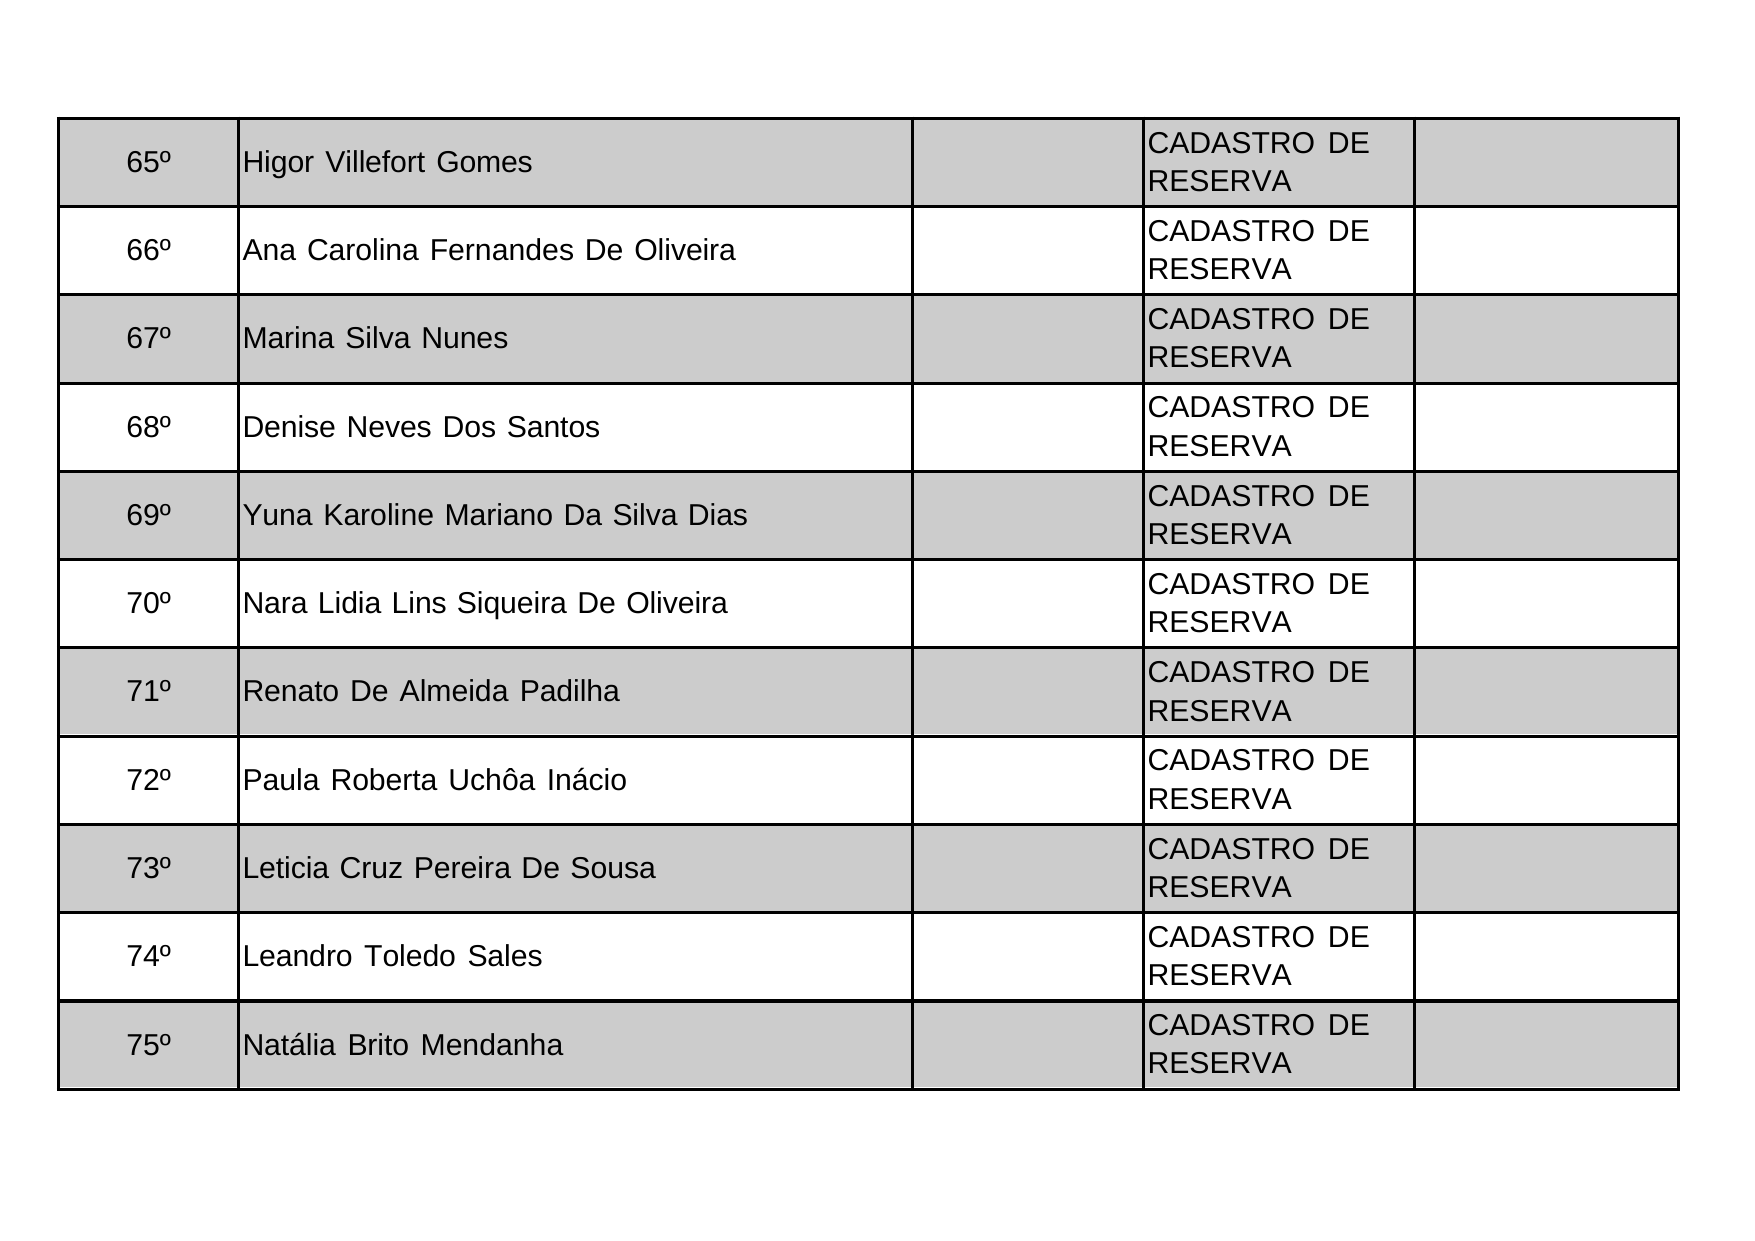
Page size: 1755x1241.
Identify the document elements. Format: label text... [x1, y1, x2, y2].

table_cell CADASTRO DE RESERVA [1145, 296, 1413, 382]
table_cell 72º [60, 738, 237, 823]
table_cell 69º [60, 473, 237, 558]
table_cell Renato De Almeida Padilha [240, 649, 911, 734]
table_cell Denise Neves Dos Santos [240, 385, 911, 470]
table_cell Ana Carolina Fernandes De Oliveira [240, 208, 911, 293]
table_cell [1416, 1003, 1677, 1087]
table_cell 70º [60, 561, 237, 646]
table_cell Leticia Cruz Pereira De Sousa [240, 826, 911, 911]
table_cell [1416, 914, 1677, 999]
table_cell 73º [60, 826, 237, 911]
table_cell Marina Silva Nunes [240, 296, 911, 382]
table_cell Natália Brito Mendanha [240, 1003, 911, 1087]
table_cell CADASTRO DE RESERVA [1145, 208, 1413, 293]
table_cell [914, 914, 1142, 999]
table_cell CADASTRO DE RESERVA [1145, 561, 1413, 646]
table_cell 67º [60, 296, 237, 382]
table_cell [914, 385, 1142, 470]
table_cell [914, 561, 1142, 646]
table_cell CADASTRO DE RESERVA [1145, 1003, 1413, 1087]
table_cell Yuna Karoline Mariano Da Silva Dias [240, 473, 911, 558]
table_cell [914, 649, 1142, 734]
table_header CADASTRO DE RESERVA [1145, 120, 1413, 205]
table_cell [1416, 208, 1677, 293]
table_cell [1416, 561, 1677, 646]
table_cell CADASTRO DE RESERVA [1145, 826, 1413, 911]
table_header Higor Villefort Gomes [240, 120, 911, 205]
table_cell [1416, 826, 1677, 911]
table_cell [914, 473, 1142, 558]
table_cell [1416, 296, 1677, 382]
table_cell [914, 738, 1142, 823]
table_cell [1416, 473, 1677, 558]
table_cell 74º [60, 914, 237, 999]
table_cell CADASTRO DE RESERVA [1145, 738, 1413, 823]
table_cell [914, 826, 1142, 911]
table_cell [1416, 649, 1677, 734]
table_cell CADASTRO DE RESERVA [1145, 385, 1413, 470]
table_cell CADASTRO DE RESERVA [1145, 914, 1413, 999]
table_cell [914, 208, 1142, 293]
table_cell Leandro Toledo Sales [240, 914, 911, 999]
table_cell [914, 1003, 1142, 1087]
table_cell [1416, 385, 1677, 470]
table_header 65º [60, 120, 237, 205]
table_cell 66º [60, 208, 237, 293]
table_cell 71º [60, 649, 237, 734]
table_cell Nara Lidia Lins Siqueira De Oliveira [240, 561, 911, 646]
table_cell 75º [60, 1003, 237, 1087]
table_cell [1416, 738, 1677, 823]
table_cell CADASTRO DE RESERVA [1145, 473, 1413, 558]
table_header [914, 120, 1142, 205]
table_cell CADASTRO DE RESERVA [1145, 649, 1413, 734]
table_header [1416, 120, 1677, 205]
table_cell Paula Roberta Uchôa Inácio [240, 738, 911, 823]
table_cell [914, 296, 1142, 382]
table_cell 68º [60, 385, 237, 470]
